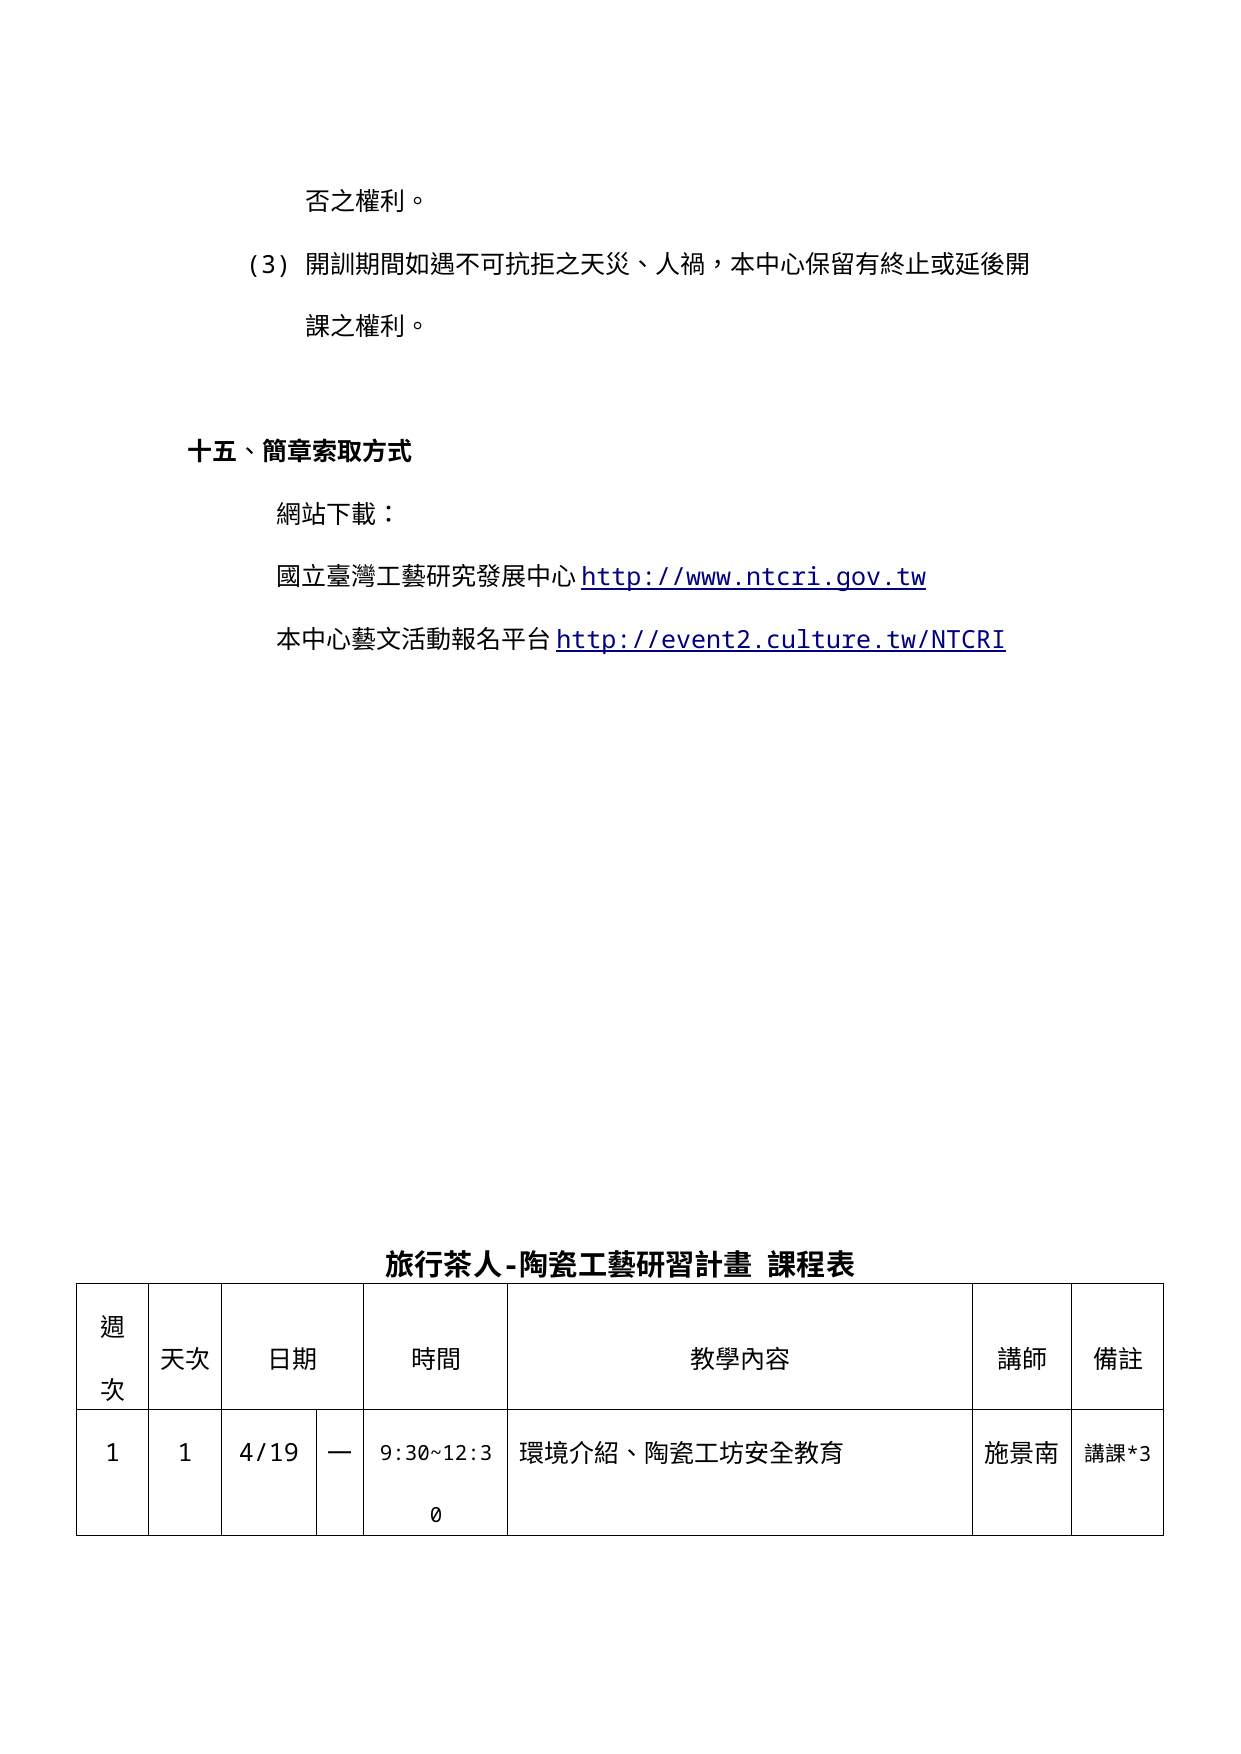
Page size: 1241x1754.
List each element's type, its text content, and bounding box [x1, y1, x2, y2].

text 十五、簡章索取方式 [187, 408, 1053, 471]
table_cell 一 [317, 1410, 363, 1535]
table_header 時間 [364, 1284, 507, 1409]
table_cell 1 [149, 1410, 221, 1535]
table_header 教學內容 [508, 1284, 972, 1409]
table_cell 4/19 [222, 1410, 316, 1535]
table_cell 講課*3 [1072, 1410, 1163, 1535]
table_cell 1 [77, 1410, 148, 1535]
text 本中心藝文活動報名平台http://event2.culture.tw/NTCRI [276, 596, 1053, 658]
table_header 講師 [973, 1284, 1071, 1409]
text 網站下載： [276, 471, 1053, 533]
text 國立臺灣工藝研究發展中心http://www.ntcri.gov.tw [276, 533, 1053, 596]
table_cell 9:30~12:30 [364, 1410, 507, 1535]
table_header 日期 [222, 1284, 363, 1409]
table_header 週次 [77, 1284, 148, 1409]
table_cell 環境介紹、陶瓷工坊安全教育 [508, 1410, 972, 1535]
table_cell 施景南 [973, 1410, 1071, 1535]
list 開訓期間如遇不可抗拒之天災、人禍，本中心保留有終止或延後開課之權利。 [246, 221, 1053, 346]
list 否之權利。 [246, 158, 1053, 221]
table_header 備註 [1072, 1284, 1163, 1409]
text 旅行茶人-陶瓷工藝研習計畫 課程表 [187, 1221, 1053, 1283]
table_header 天次 [149, 1284, 221, 1409]
